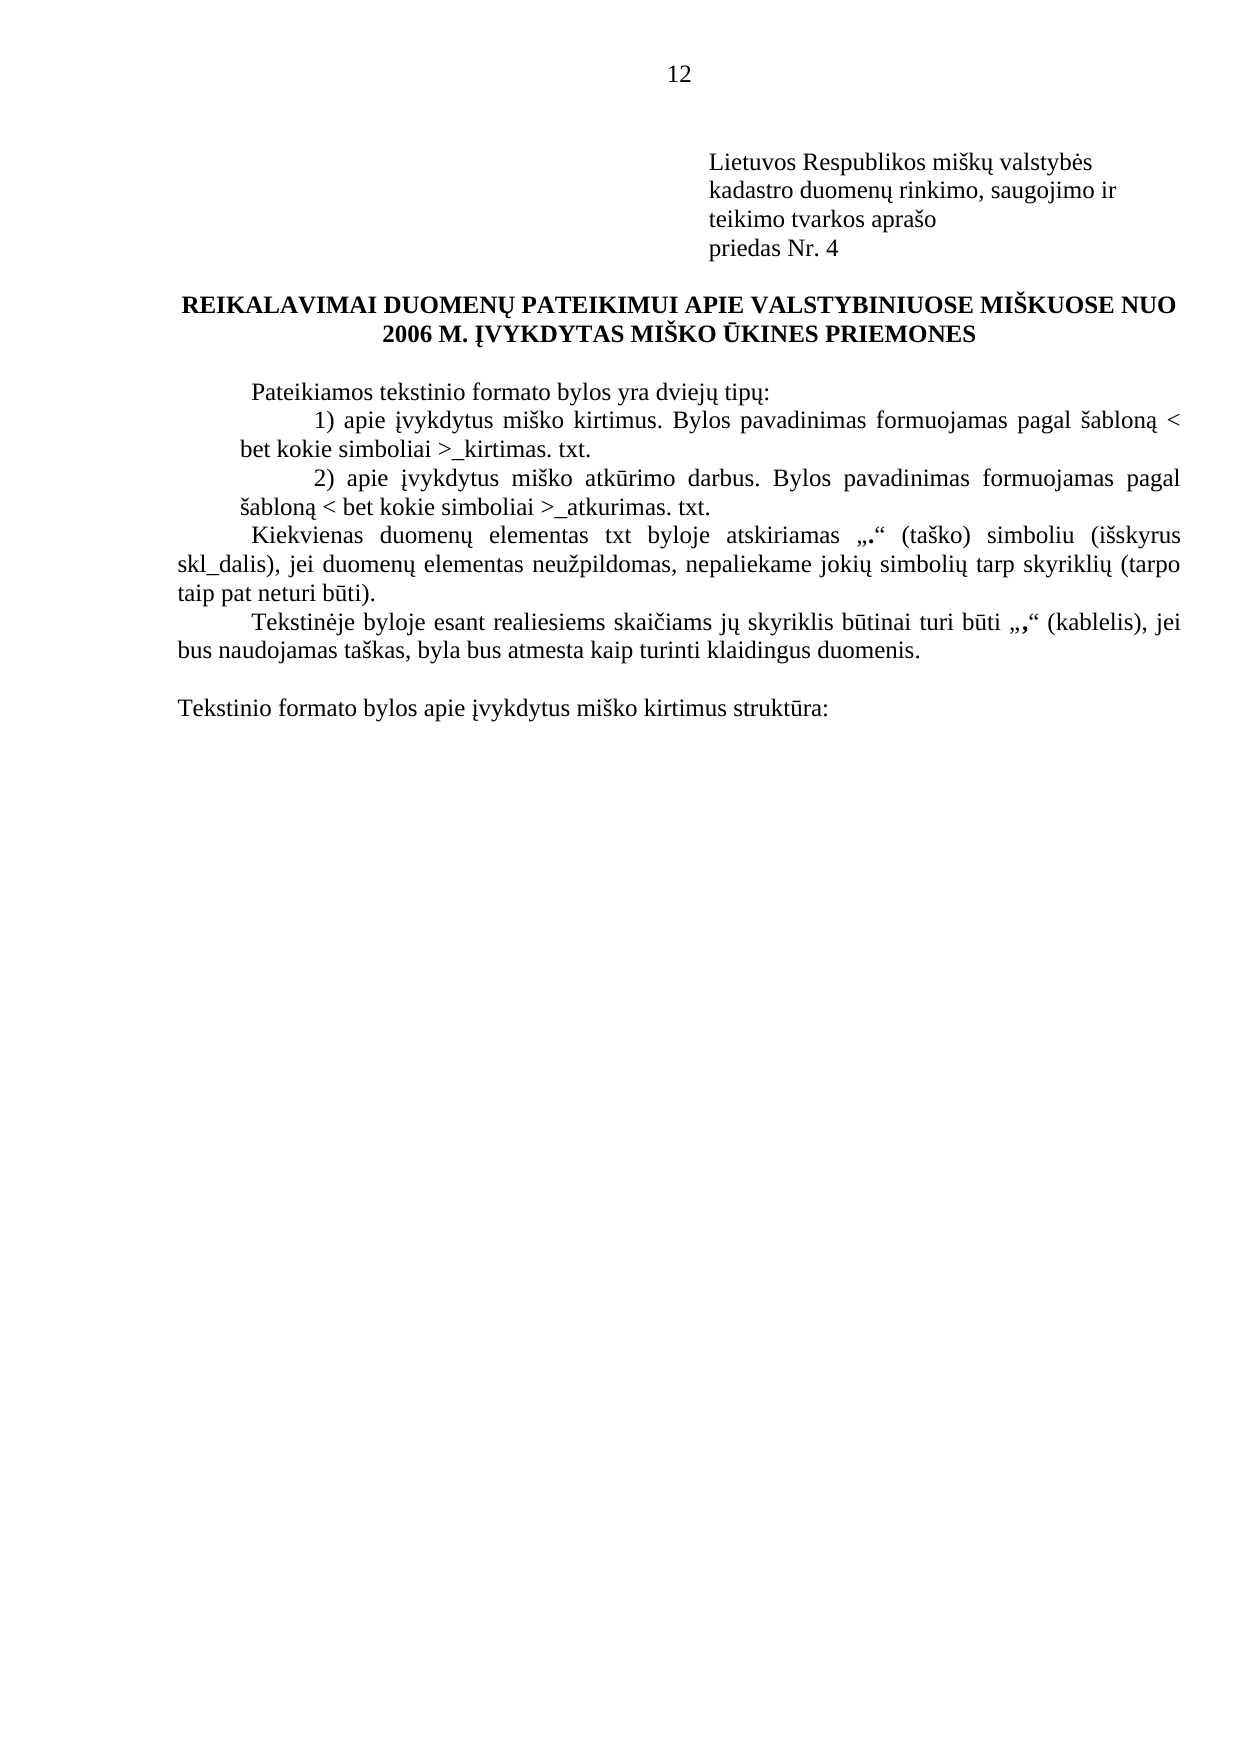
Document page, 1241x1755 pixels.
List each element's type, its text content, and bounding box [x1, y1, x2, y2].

text 2) apie įvykdytus miško atkūrimo darbus. Bylos pavadinimas formuojamas pagal šabloną < bet kokie simboliai >_atkurimas. txt. [240, 463, 1181, 521]
text priedas Nr. 4 [177, 233, 1181, 262]
text teikimo tvarkos aprašo [177, 204, 1181, 233]
text Kiekvienas duomenų elementas txt byloje atskiriamas „.“ (taško) simboliu (išskyrus skl_dalis), jei duomenų elementas neužpildomas, nepaliekame jokių simbolių tarp skyriklių (tarpo taip pat neturi būti). [177, 521, 1181, 607]
text REIKALAVIMAI DUOMENŲ PATEIKIMUI APIE VALSTYBINIUOSE MIŠKUOSE NUO 2006 M. ĮVYKDYTAS MIŠKO ŪKINES PRIEMONES [177, 291, 1181, 348]
text Tekstinėje byloje esant realiesiems skaičiams jų skyriklis būtinai turi būti „,“ (kablelis), jei bus naudojamas taškas, byla bus atmesta kaip turinti klaidingus duomenis. [177, 607, 1181, 664]
text Lietuvos Respublikos miškų valstybės [177, 147, 1181, 176]
text Pateikiamos tekstinio formato bylos yra dviejų tipų: [177, 377, 1181, 406]
text kadastro duomenų rinkimo, saugojimo ir [177, 176, 1181, 204]
text Tekstinio formato bylos apie įvykdytus miško kirtimus struktūra: [177, 693, 1181, 722]
text 1) apie įvykdytus miško kirtimus. Bylos pavadinimas formuojamas pagal šabloną < bet kokie simboliai >_kirtimas. txt. [240, 406, 1181, 463]
